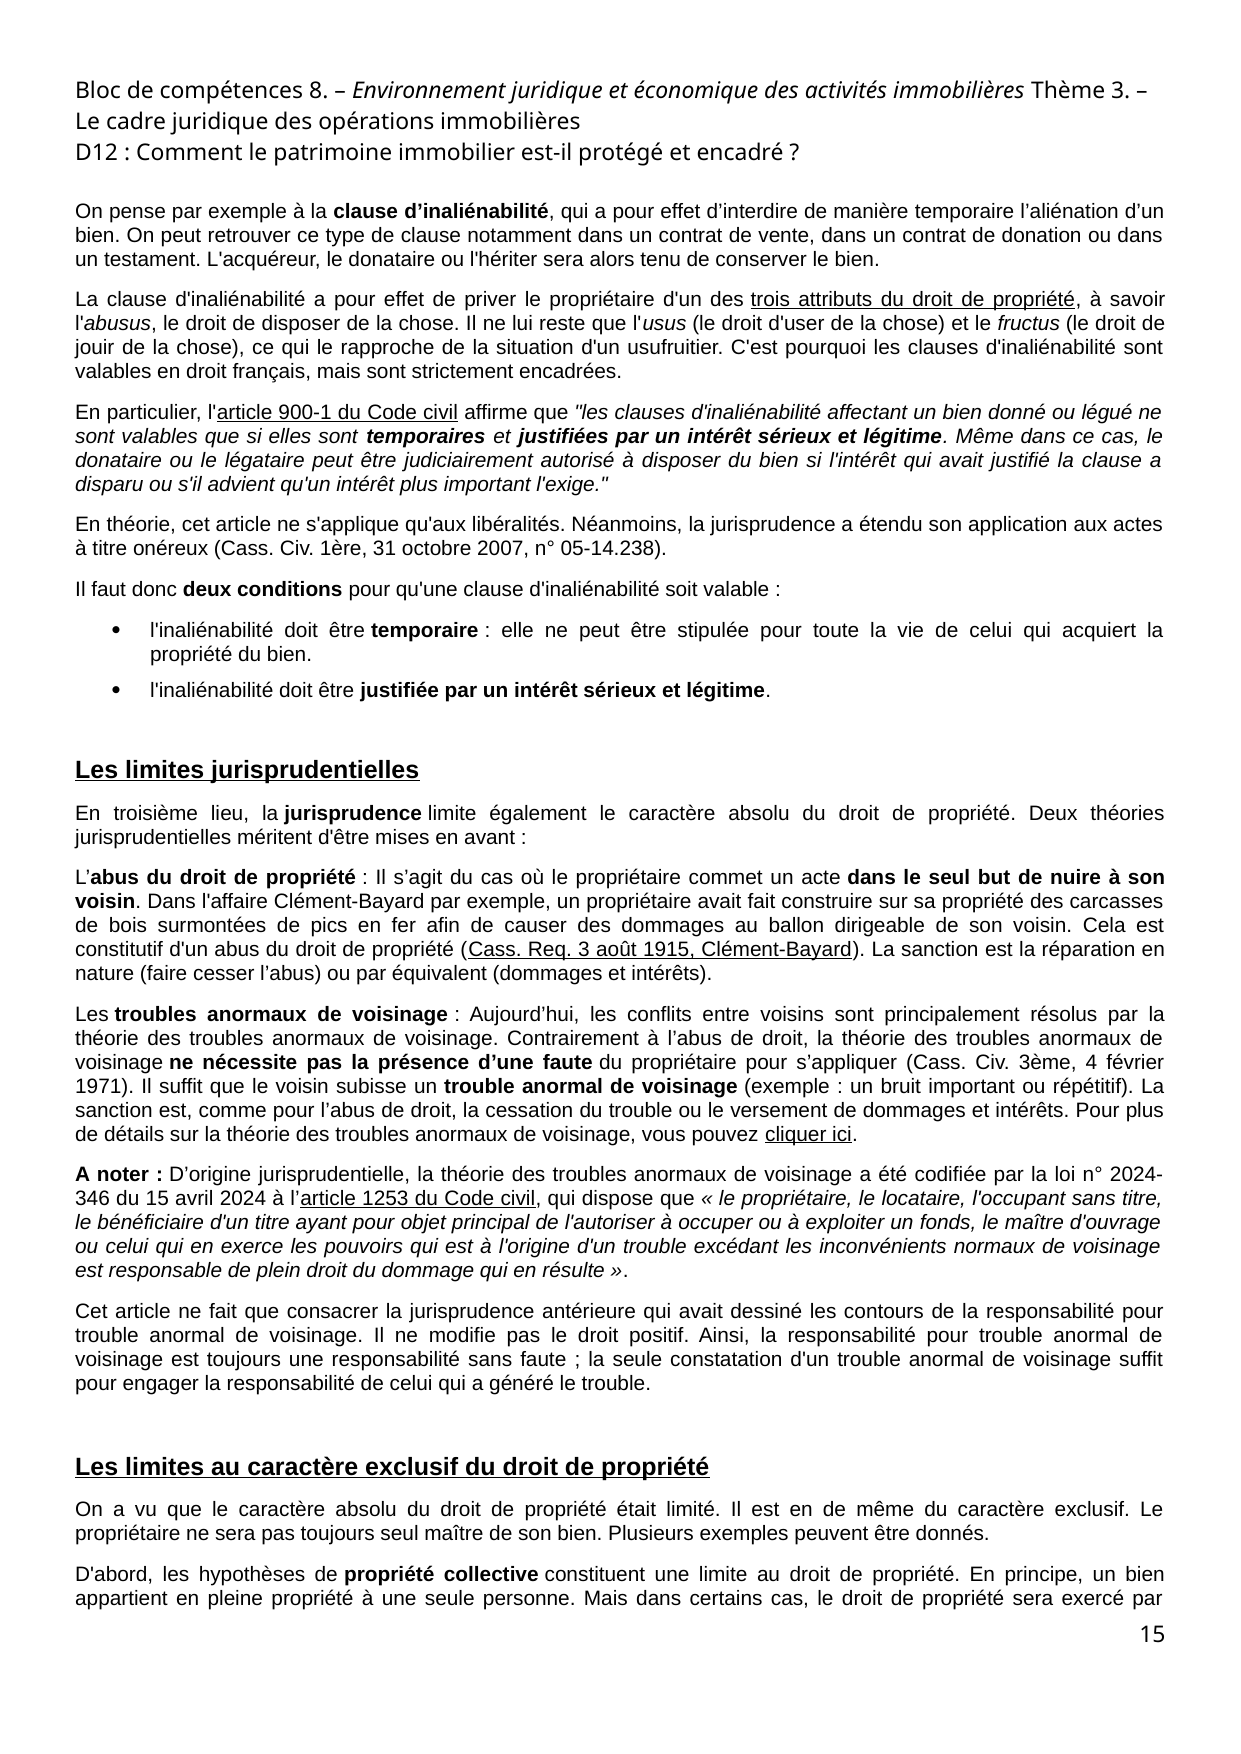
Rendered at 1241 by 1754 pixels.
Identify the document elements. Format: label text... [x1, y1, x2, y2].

text La clause d'inaliénabilité a pour effet de priver le propriétaire d'un des trois attributs du droit de propriété, à savoir l'abusus, le droit de disposer de la chose. Il ne lui reste que l'usus (le droit d'user de la chose) et le fructus (le droit de jouir de la chose), ce qui le rapproche de la situation d'un usufruitier. C'est pourquoi les clauses d'inaliénabilité sont valables en droit français, mais sont strictement encadrées. [75, 287, 1165, 383]
text En théorie, cet article ne s'applique qu'aux libéralités. Néanmoins, la jurisprudence a étendu son application aux actes à titre onéreux (Cass. Civ. 1ère, 31 octobre 2007, n° 05-14.238). [75, 512, 1165, 560]
text Les troubles anormaux de voisinage : Aujourd’hui, les conflits entre voisins sont principalement résolus par la théorie des troubles anormaux de voisinage. Contrairement à l’abus de droit, la théorie des troubles anormaux de voisinage ne nécessite pas la présence d’une faute du propriétaire pour s’appliquer (Cass. Civ. 3ème, 4 février 1971). Il suffit que le voisin subisse un trouble anormal de voisinage (exemple : un bruit important ou répétitif). La sanction est, comme pour l’abus de droit, la cessation du trouble ou le versement de dommages et intérêts. Pour plus de détails sur la théorie des troubles anormaux de voisinage, vous pouvez cliquer ici. [75, 1002, 1165, 1145]
text D'abord, les hypothèses de propriété collective constituent une limite au droit de propriété. En principe, un bien appartient en pleine propriété à une seule personne. Mais dans certains cas, le droit de propriété sera exercé par [75, 1562, 1165, 1609]
text Il faut donc deux conditions pour qu'une clause d'inaliénabilité soit valable : [75, 577, 1165, 601]
text A noter : D’origine jurisprudentielle, la théorie des troubles anormaux de voisinage a été codifiée par la loi n° 2024-346 du 15 avril 2024 à l’article 1253 du Code civil, qui dispose que « le propriétaire, le locataire, l'occupant sans titre, le bénéficiaire d'un titre ayant pour objet principal de l'autoriser à occuper ou à exploiter un fonds, le maître d'ouvrage ou celui qui en exerce les pouvoirs qui est à l'origine d'un trouble excédant les inconvénients normaux de voisinage est responsable de plein droit du dommage qui en résulte ». [75, 1162, 1165, 1282]
list l'inaliénabilité doit être temporaire : elle ne peut être stipulée pour toute la vie de celui qui acquiert la propriété du bien. [112, 617, 1165, 666]
list l'inaliénabilité doit être justifiée par un intérêt sérieux et légitime. [112, 678, 1165, 702]
text On a vu que le caractère absolu du droit de propriété était limité. Il est en de même du caractère exclusif. Le propriétaire ne sera pas toujours seul maître de son bien. Plusieurs exemples peuvent être donnés. [75, 1497, 1165, 1545]
text L’abus du droit de propriété : Il s’agit du cas où le propriétaire commet un acte dans le seul but de nuire à son voisin. Dans l'affaire Clément-Bayard par exemple, un propriétaire avait fait construire sur sa propriété des carcasses de bois surmontées de pics en fer afin de causer des dommages au ballon dirigeable de son voisin. Cela est constitutif d'un abus du droit de propriété (Cass. Req. 3 août 1915, Clément-Bayard). La sanction est la réparation en nature (faire cesser l’abus) ou par équivalent (dommages et intérêts). [75, 865, 1165, 985]
text Cet article ne fait que consacrer la jurisprudence antérieure qui avait dessiné les contours de la responsabilité pour trouble anormal de voisinage. Il ne modifie pas le droit positif. Ainsi, la responsabilité pour trouble anormal de voisinage est toujours une responsabilité sans faute ; la seule constatation d'un trouble anormal de voisinage suffit pour engager la responsabilité de celui qui a généré le trouble. [75, 1298, 1165, 1394]
text Les limites jurisprudentielles [75, 755, 1165, 784]
text En particulier, l'article 900-1 du Code civil affirme que "les clauses d'inaliénabilité affectant un bien donné ou légué ne sont valables que si elles sont temporaires et justifiées par un intérêt sérieux et légitime. Même dans ce cas, le donataire ou le légataire peut être judiciairement autorisé à disposer du bien si l'intérêt qui avait justifié la clause a disparu ou s'il advient qu'un intérêt plus important l'exige." [75, 400, 1165, 496]
text Les limites au caractère exclusif du droit de propriété [75, 1452, 1165, 1480]
text On pense par exemple à la clause d’inaliénabilité, qui a pour effet d’interdire de manière temporaire l’aliénation d’un bien. On peut retrouver ce type de clause notamment dans un contrat de vente, dans un contrat de donation ou dans un testament. L'acquéreur, le donataire ou l'hériter sera alors tenu de conserver le bien. [75, 199, 1165, 271]
text En troisième lieu, la jurisprudence limite également le caractère absolu du droit de propriété. Deux théories jurisprudentielles méritent d'être mises en avant : [75, 801, 1165, 848]
